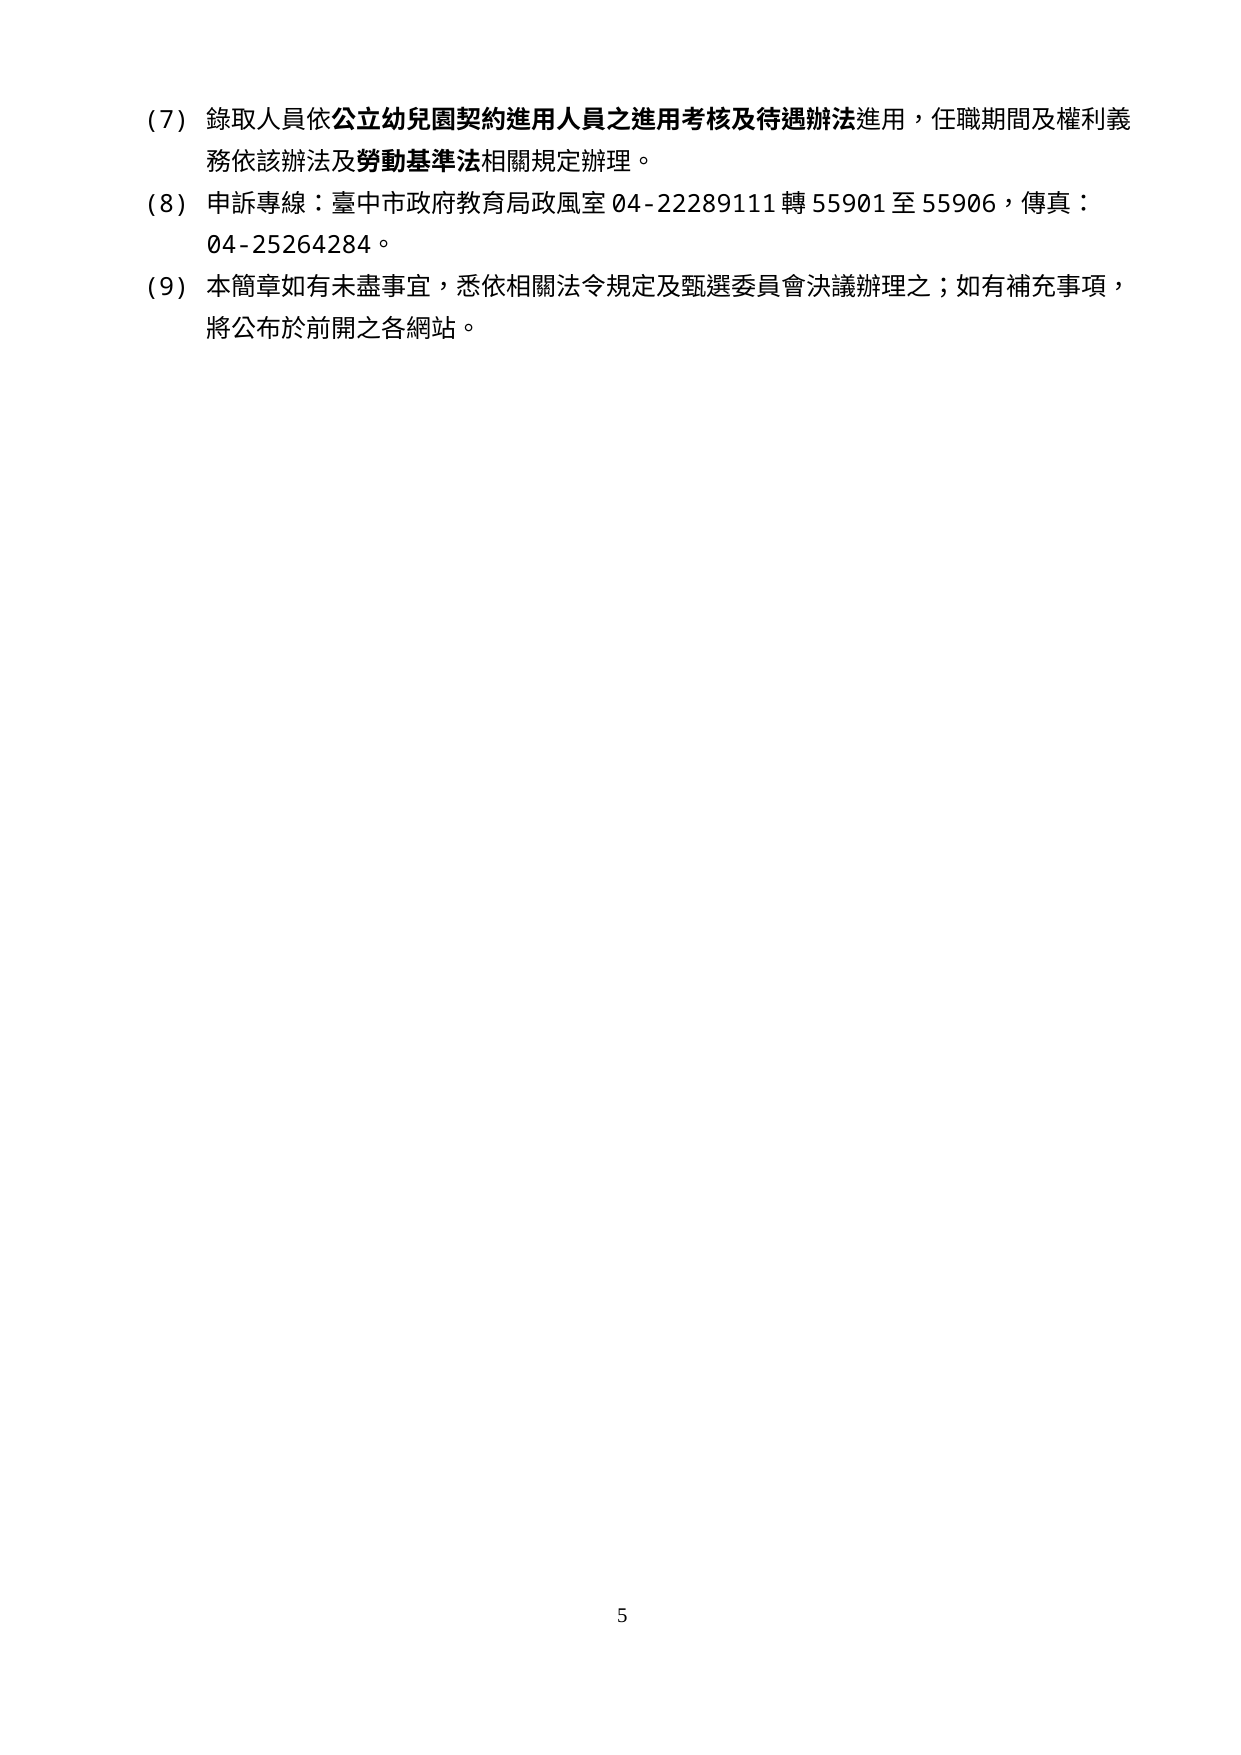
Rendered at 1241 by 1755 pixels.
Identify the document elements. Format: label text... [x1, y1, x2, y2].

list 申訴專線：臺中市政府教育局政風室04-22289111轉55901至55906，傳真：04-25264284。 [144, 179, 1137, 262]
list 本簡章如有未盡事宜，悉依相關法令規定及甄選委員會決議辦理之；如有補充事項，將公布於前開之各網站。 [144, 262, 1137, 346]
list 錄取人員依公立幼兒園契約進用人員之進用考核及待遇辦法進用，任職期間及權利義務依該辦法及勞動基準法相關規定辦理。 [144, 96, 1137, 179]
